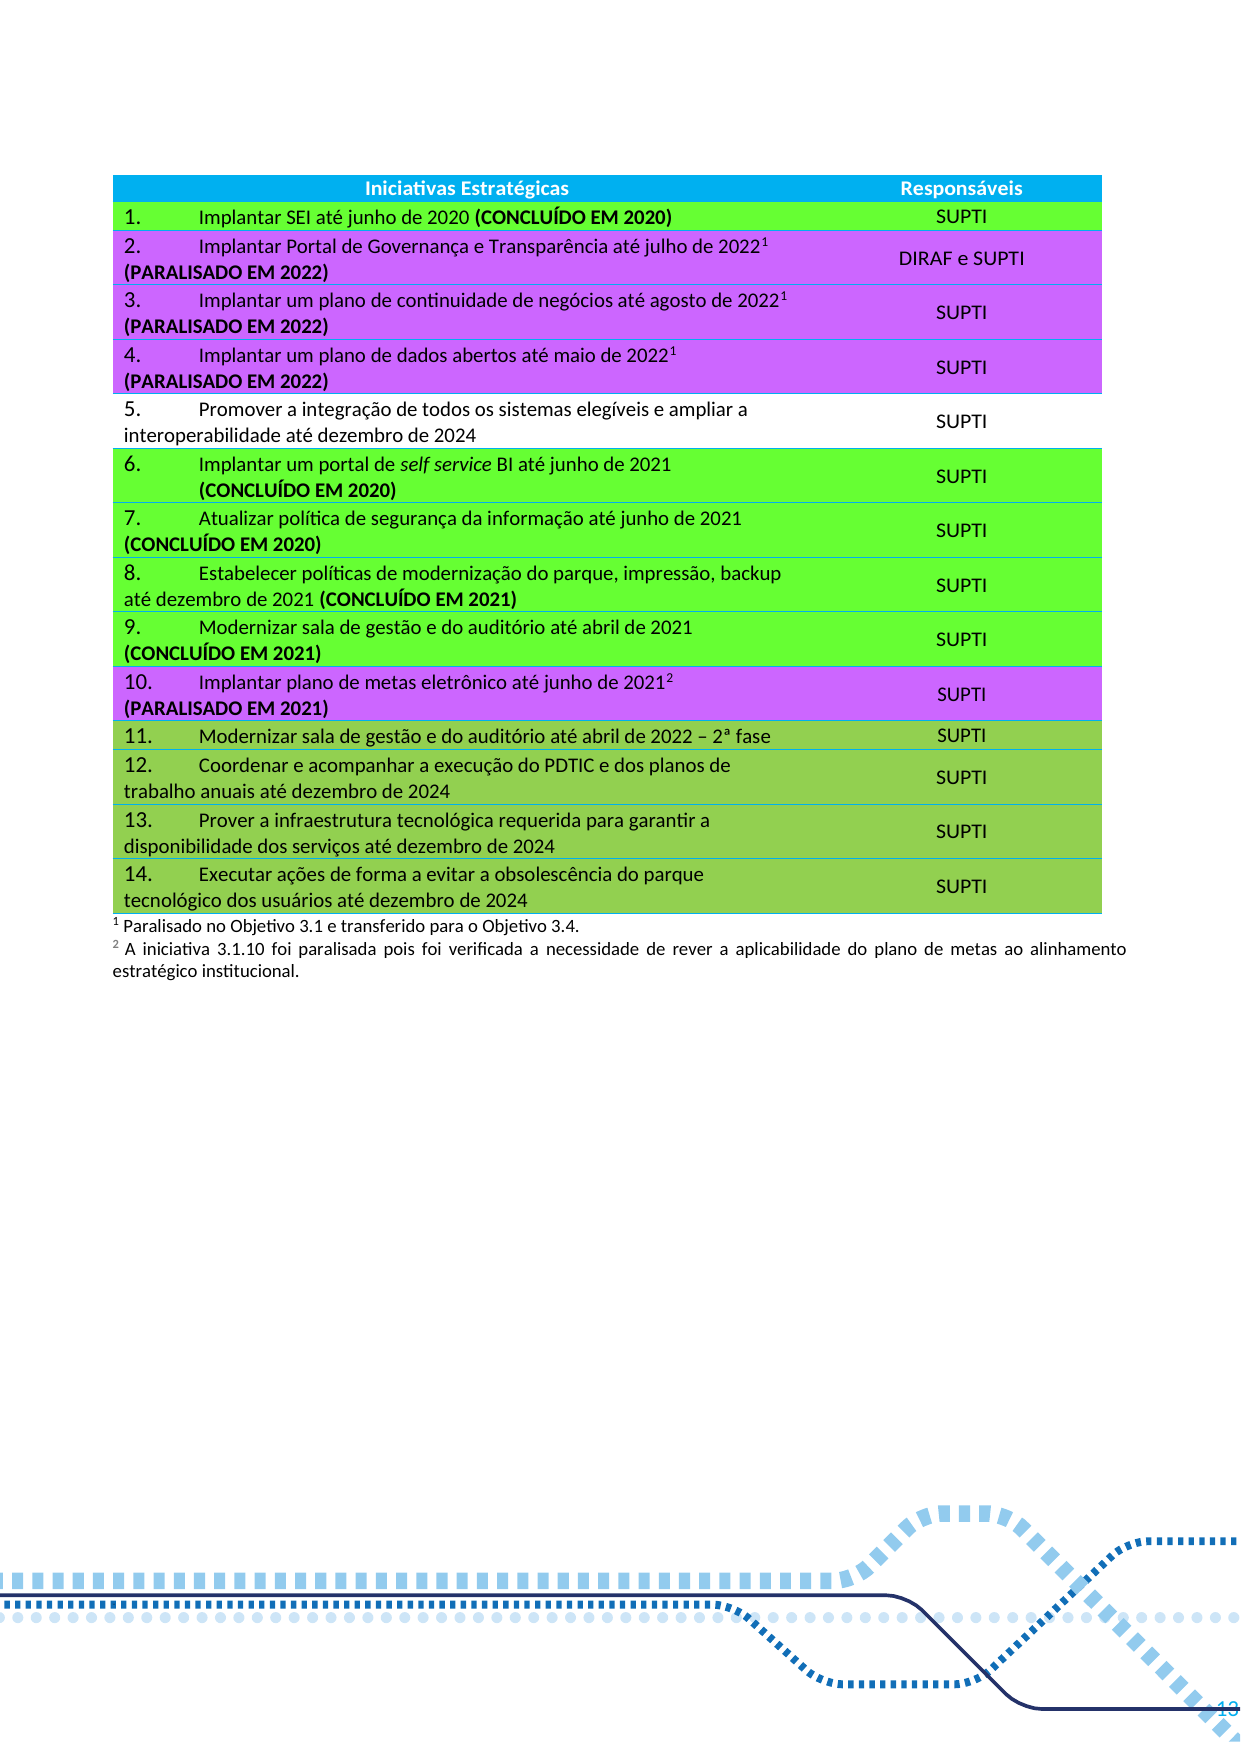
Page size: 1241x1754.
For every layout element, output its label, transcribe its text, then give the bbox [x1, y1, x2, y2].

table_cell Prover a infraestrutura tecnológica requerida para garantir a disponibilidade dos serviços até dezembro de 2024 [113, 805, 821, 858]
table_cell Implantar Portal de Governança e Transparência até julho de 20221 (PARALISADO EM 2022) [113, 231, 821, 284]
table_header Responsáveis [821, 175, 1102, 201]
table_cell Implantar plano de metas eletrônico até junho de 20212 (PARALISADO EM 2021) [113, 667, 821, 720]
table_cell Atualizar política de segurança da informação até junho de 2021 (CONCLUÍDO EM 2020) [113, 503, 821, 557]
table_cell Promover a integração de todos os sistemas elegíveis e ampliar a interoperabilidade até dezembro de 2024 [113, 394, 821, 448]
table_cell SUPTI [821, 394, 1102, 448]
table_cell SUPTI [821, 449, 1102, 502]
text 1 Paralisado no Objetivo 3.1 e transferido para o Objetivo 3.4. [112, 914, 1128, 937]
table_cell SUPTI [821, 285, 1102, 339]
text 2 A iniciativa 3.1.10 foi paralisada pois foi verificada a necessidade de rever a aplicabilidade do plano de metas ao alinhamento estratégico institucional. [112, 937, 1128, 982]
table_cell SUPTI [821, 558, 1102, 611]
table_cell Implantar um plano de continuidade de negócios até agosto de 20221 (PARALISADO EM 2022) [113, 285, 821, 339]
table_cell Estabelecer políticas de modernização do parque, impressão, backup até dezembro de 2021 (CONCLUÍDO EM 2021) [113, 558, 821, 611]
table_cell SUPTI [821, 721, 1102, 749]
table_header Iniciativas Estratégicas [113, 175, 821, 201]
table_cell Implantar um plano de dados abertos até maio de 20221 (PARALISADO EM 2022) [113, 340, 821, 393]
table_cell SUPTI [821, 805, 1102, 858]
table_cell SUPTI [821, 859, 1102, 913]
table_cell Modernizar sala de gestão e do auditório até abril de 2021 (CONCLUÍDO EM 2021) [113, 612, 821, 666]
table_cell Executar ações de forma a evitar a obsolescência do parque tecnológico dos usuários até dezembro de 2024 [113, 859, 821, 913]
table_cell SUPTI [821, 667, 1102, 720]
table_cell SUPTI [821, 340, 1102, 393]
table_cell SUPTI [821, 612, 1102, 666]
table_cell Modernizar sala de gestão e do auditório até abril de 2022 – 2ª fase [113, 721, 821, 749]
table_cell SUPTI [821, 202, 1102, 230]
table_cell SUPTI [821, 503, 1102, 557]
table_cell DIRAF e SUPTI [821, 231, 1102, 284]
table_cell SUPTI [821, 750, 1102, 804]
table_cell Implantar um portal de self service BI até junho de 2021 (CONCLUÍDO EM 2020) [113, 449, 821, 502]
table_cell Coordenar e acompanhar a execução do PDTIC e dos planos de trabalho anuais até dezembro de 2024 [113, 750, 821, 804]
table_cell Implantar SEI até junho de 2020 (CONCLUÍDO EM 2020) [113, 202, 821, 230]
